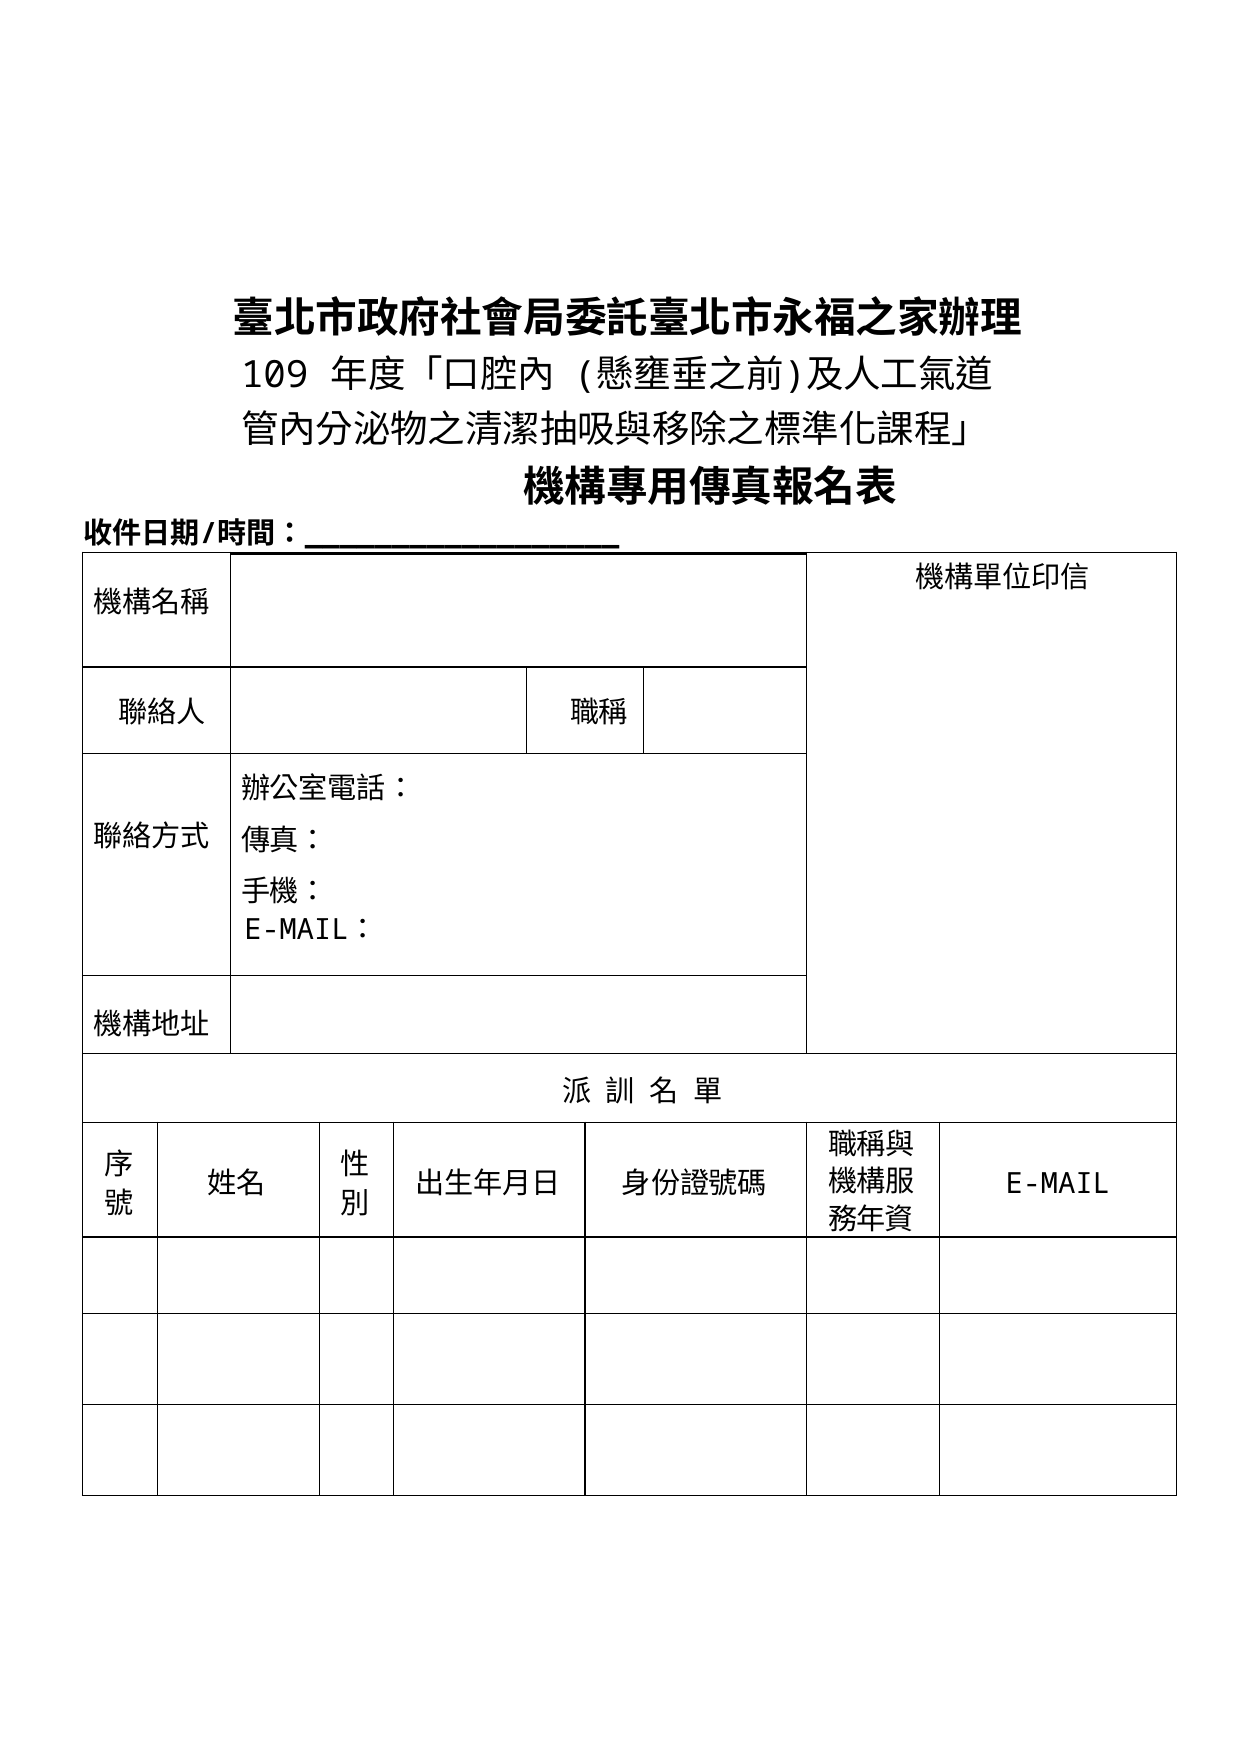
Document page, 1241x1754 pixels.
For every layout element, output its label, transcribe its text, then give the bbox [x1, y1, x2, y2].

text 109 年度「口腔內 (懸壅垂之前)及人工氣道 [241, 344, 1240, 399]
table_cell [83, 1314, 157, 1404]
table_cell 姓名 [158, 1123, 319, 1236]
table_cell [320, 1238, 393, 1312]
table_cell [644, 668, 806, 753]
table_cell [158, 1405, 319, 1495]
text 機構專用傳真報名表 [0, 453, 1240, 513]
table_header [231, 555, 806, 666]
table_cell 身份證號碼 [586, 1123, 806, 1236]
table_cell [940, 1314, 1176, 1404]
table_cell [394, 1405, 584, 1495]
table_cell [807, 1314, 939, 1404]
table_header 機構單位印信 [807, 553, 1176, 1053]
table_cell 職稱與機構服務年資 [807, 1123, 939, 1236]
text 管內分泌物之清潔抽吸與移除之標準化課程」 [241, 399, 1240, 453]
table_cell [394, 1314, 584, 1404]
table_cell 出生年月日 [394, 1123, 584, 1236]
table_cell [586, 1405, 806, 1495]
table_cell [83, 1238, 157, 1312]
table_cell [158, 1314, 319, 1404]
table_cell [394, 1238, 584, 1312]
table_cell [940, 1405, 1176, 1495]
table_cell 序 號 [83, 1123, 157, 1236]
table_cell 聯絡人 [83, 668, 230, 753]
table_cell 辦公室電話： 傳真： 手機： E-MAIL： [231, 754, 806, 975]
table_cell [807, 1405, 939, 1495]
table_cell [586, 1314, 806, 1404]
table_cell E-MAIL [940, 1123, 1176, 1236]
table_cell [320, 1314, 393, 1404]
table_cell [231, 668, 526, 753]
table_cell 機構地址 [83, 976, 230, 1053]
table_header 機構名稱 [83, 553, 230, 666]
table_cell 聯絡方式 [83, 754, 230, 975]
table_cell [320, 1405, 393, 1495]
text 臺北市政府社會局委託臺北市永福之家辦理 [233, 284, 1240, 344]
table_cell 派 訓 名 單 [83, 1054, 1176, 1122]
table_cell 性 別 [320, 1123, 393, 1236]
table_cell [231, 976, 806, 1053]
table_cell 職稱 [527, 668, 643, 753]
table_cell [586, 1238, 806, 1312]
table_cell [158, 1238, 319, 1312]
table_cell [807, 1238, 939, 1312]
text 收件日期/時間：__________________ [83, 513, 1240, 552]
table_cell [83, 1405, 157, 1495]
table_cell [940, 1238, 1176, 1312]
